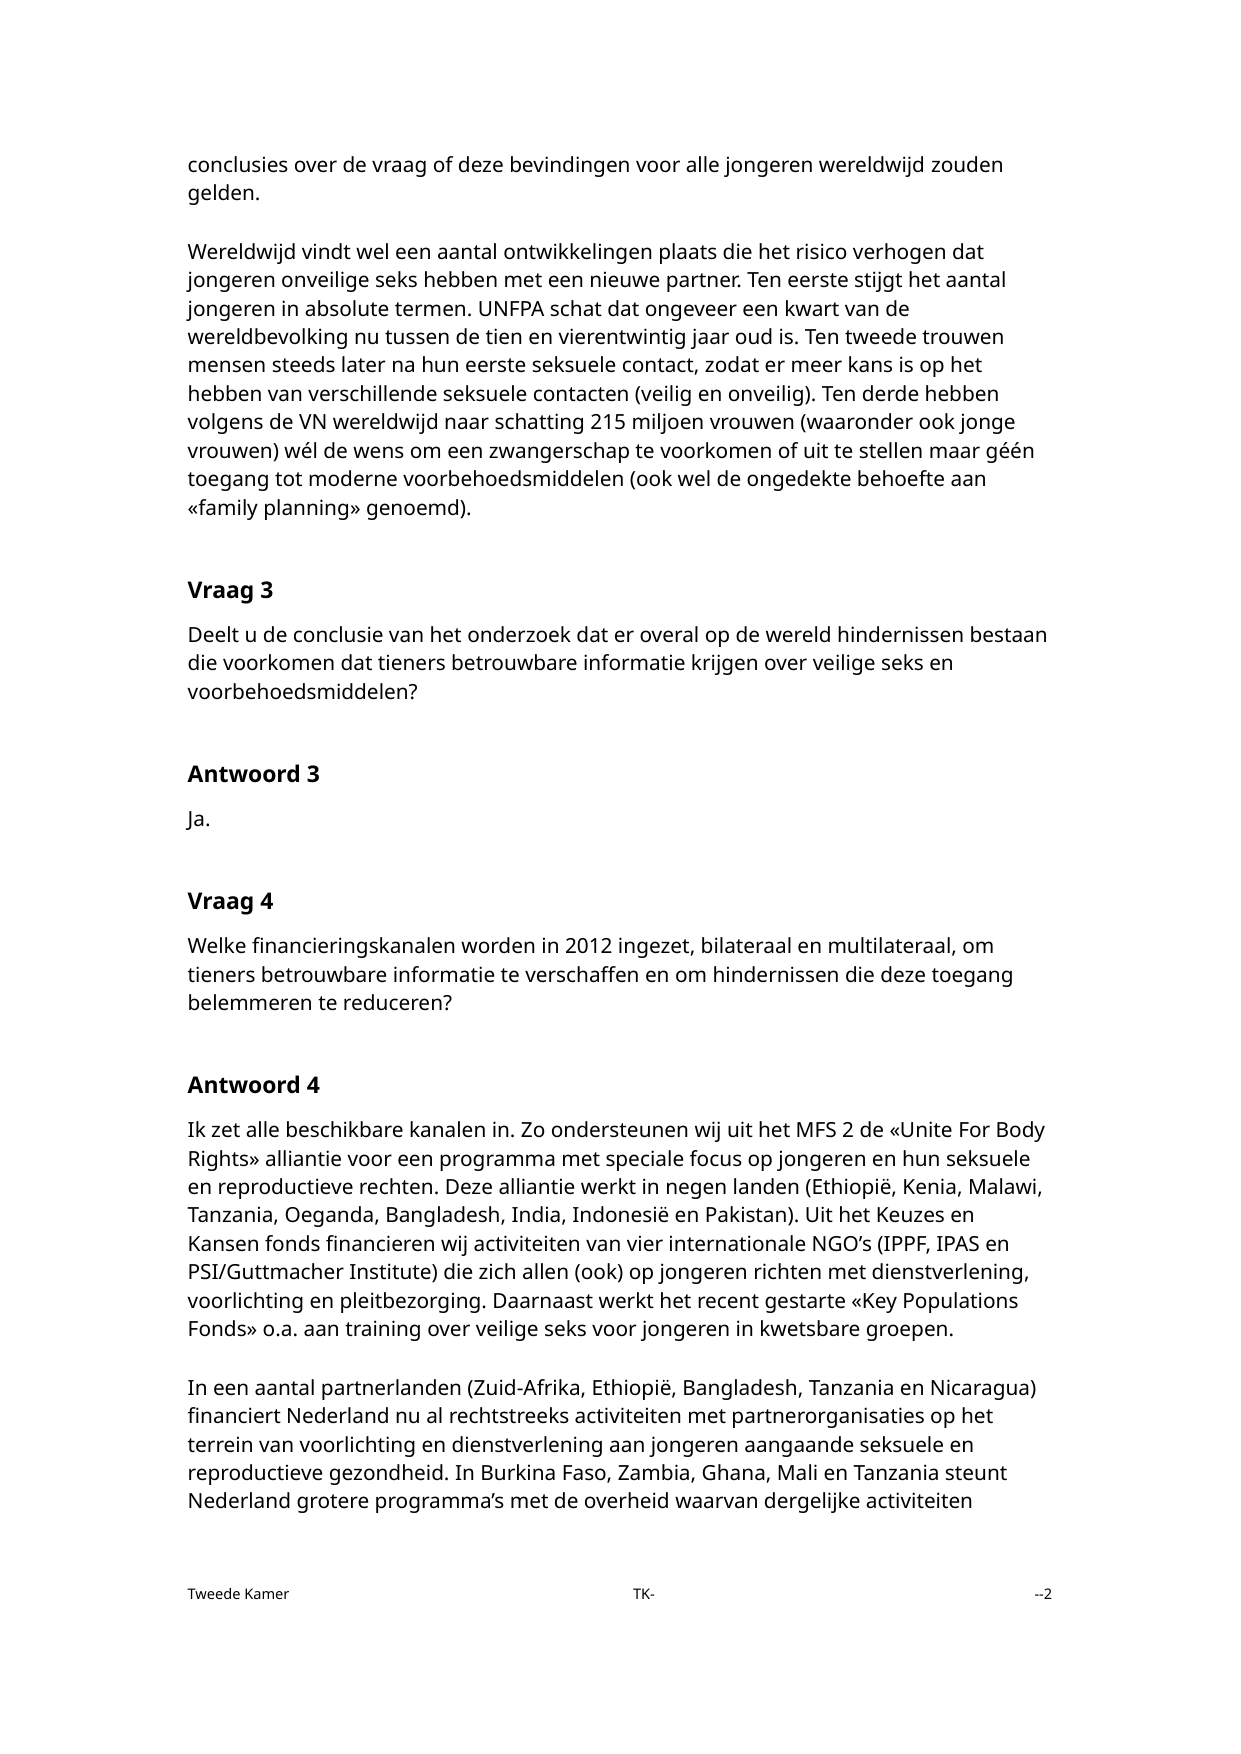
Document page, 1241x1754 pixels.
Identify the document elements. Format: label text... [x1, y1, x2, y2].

text In een aantal partnerlanden (Zuid-Afrika, Ethiopië, Bangladesh, Tanzania en Nicaragua) financiert Nederland nu al rechtstreeks activiteiten met partnerorganisaties op het terrein van voorlichting en dienstverlening aan jongeren aangaande seksuele en reproductieve gezondheid. In Burkina Faso, Zambia, Ghana, Mali en Tanzania steunt Nederland grotere programma’s met de overheid waarvan dergelijke activiteiten onderdeel uit maken. De plannen voor 2012 en volgende zijn ingediend maar nog niet beoordeeld. Daaruit blijkt dat er specifieke activiteiten zijn gepland op dit terrein in 12 partnerlanden. [187, 1401, 1053, 1515]
subtitle Vraag 4 [187, 913, 1053, 945]
subtitle Antwoord 3 [187, 786, 1053, 817]
text Wereldwijd vindt wel een aantal ontwikkelingen plaats die het risico verhogen dat jongeren onveilige seks hebben met een nieuwe partner. Ten eerste stijgt het aantal jongeren in absolute termen. UNFPA schat dat ongeveer een kwart van de wereldbevolking nu tussen de tien en vierentwintig jaar oud is. Ten tweede trouwen mensen steeds later na hun eerste seksuele contact, zodat er meer kans is op het hebben van verschillende seksuele contacten (veilig en onveilig). Ten derde hebben volgens de VN wereldwijd naar schatting 215 miljoen vrouwen (waaronder ook jonge vrouwen) wél de wens om een zwangerschap te voorkomen of uit te stellen maar géén toegang tot moderne voorbehoedsmiddelen (ook wel de ongedekte behoefte aan «family planning» genoemd). [187, 265, 1053, 550]
subtitle Antwoord 4 [187, 1097, 1053, 1129]
text Ik zet alle beschikbare kanalen in. Zo ondersteunen wij uit het MFS 2 de «Unite For Body Rights» alliantie voor een programma met speciale focus op jongeren en hun seksuele en reproductieve rechten. Deze alliantie werkt in negen landen (Ethiopië, Kenia, Malawi, Tanzania, Oeganda, Bangladesh, India, Indonesië en Pakistan). Uit het Keuzes en Kansen fonds financieren wij activiteiten van vier internationale NGO’s (IPPF, IPAS en PSI/Guttmacher Institute) die zich allen (ook) op jongeren richten met dienstverlening, voorlichting en pleitbezorging. Daarnaast werkt het recent gestarte «Key Populations Fonds» o.a. aan training over veilige seks voor jongeren in kwetsbare groepen. [187, 1144, 1053, 1371]
text Welke financieringskanalen worden in 2012 ingezet, bilateraal en multilateraal, om tieners betrouwbare informatie te verschaffen en om hindernissen die deze toegang belemmeren te reduceren? [187, 960, 1053, 1045]
text De vraag in hoeverre de genoemde studie representatief is voor de hele wereld kan ik nog niet beantwoorden. Ik begrijp dat momenteel het Amerikaanse Guttmacher Institute, een gerenommeerde onderzoeksorganisatie, de resultaten nader bestudeert. Tot die tijd zou ik voorzichtig willen zijn met het trekken van conclusies over de vraag of deze bevindingen voor alle jongeren wereldwijd zouden gelden. [187, 150, 1053, 235]
subtitle Vraag 3 [187, 602, 1053, 633]
text Ja. [187, 832, 1053, 861]
text Deelt u de conclusie van het onderzoek dat er overal op de wereld hindernissen bestaan die voorkomen dat tieners betrouwbare informatie krijgen over veilige seks en voorbehoedsmiddelen? [187, 648, 1053, 734]
